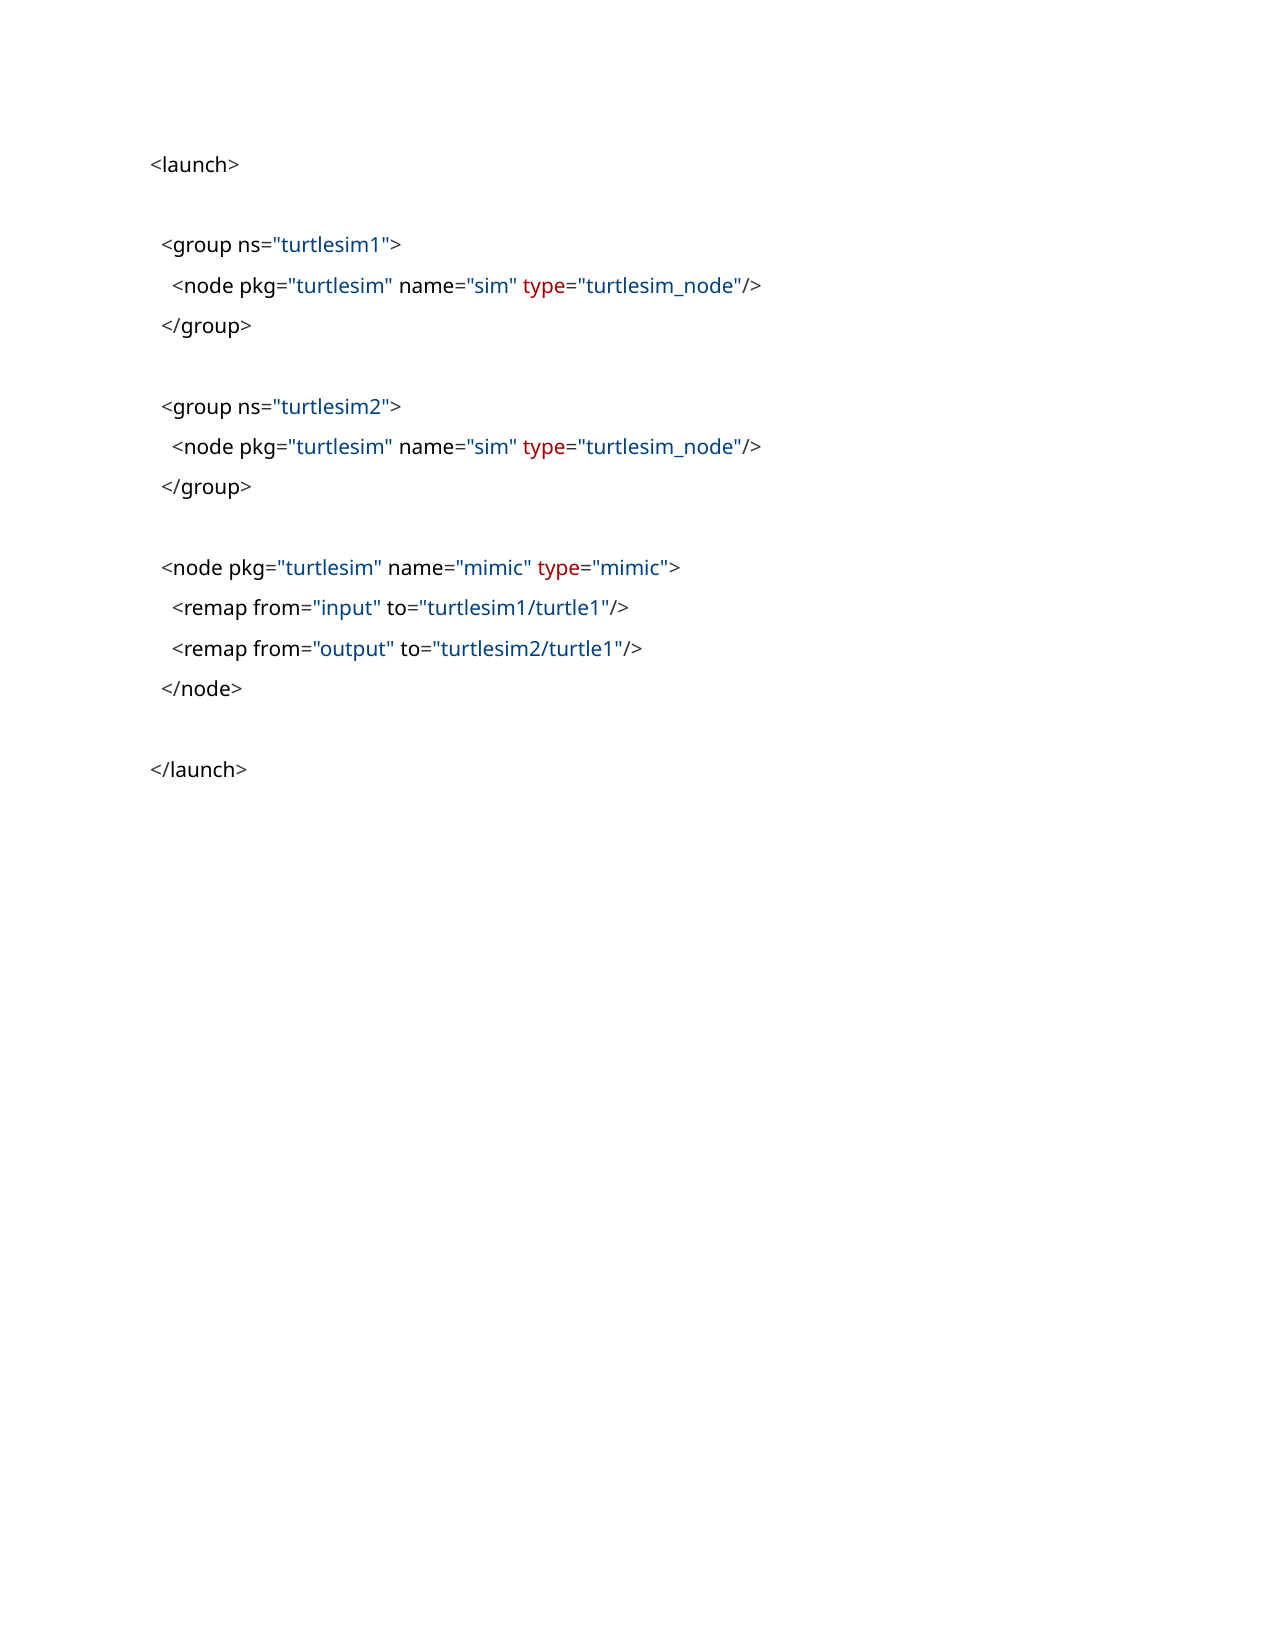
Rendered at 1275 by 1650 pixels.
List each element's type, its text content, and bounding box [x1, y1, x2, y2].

text <launch> <group ns="turtlesim1"> <node pkg="turtlesim" name="sim" type="turtlesim_node"/> </group> <group ns="turtlesim2"> <node pkg="turtlesim" name="sim" type="turtlesim_node"/> </group> <node pkg="turtlesim" name="mimic" type="mimic"> <remap from="input" to="turtlesim1/turtle1"/> <remap from="output" to="turtlesim2/turtle1"/> </node> </launch> [150, 150, 1125, 783]
